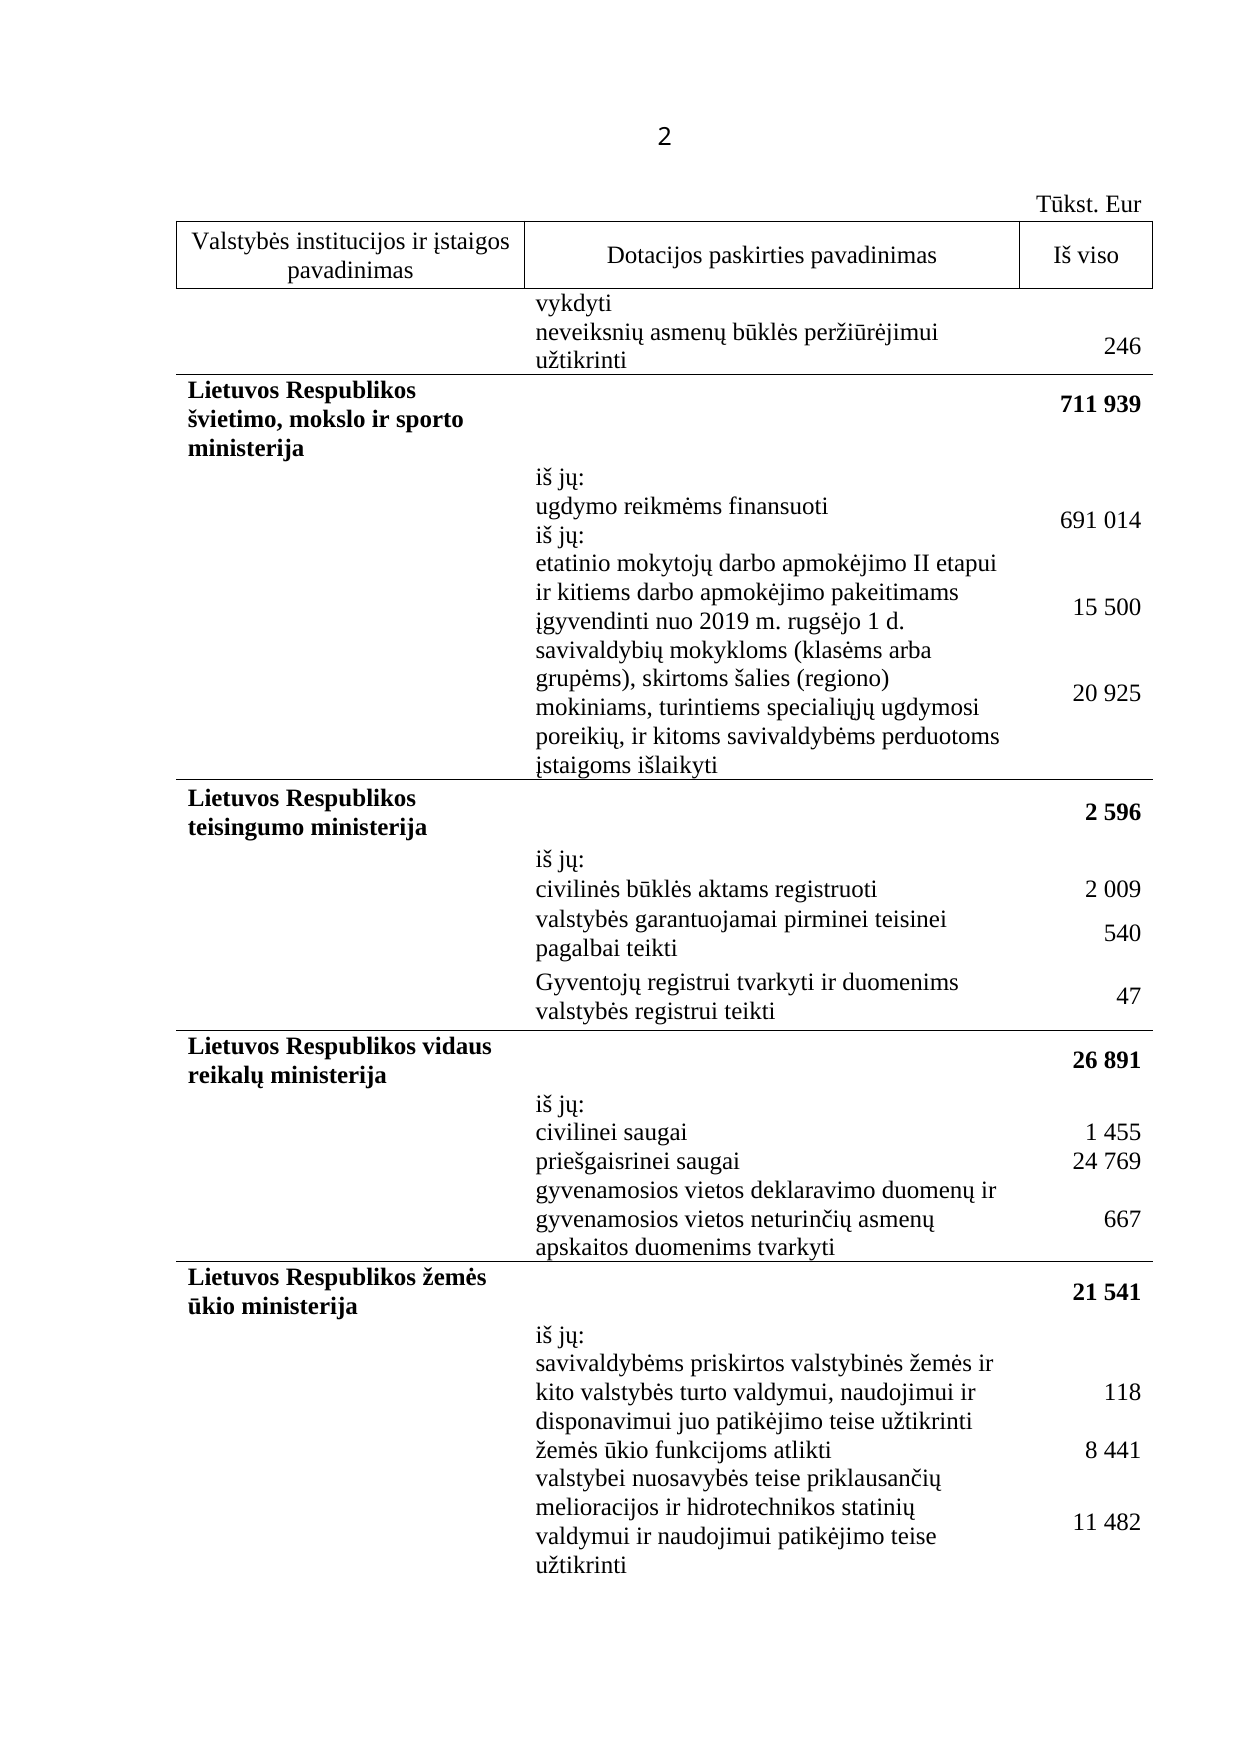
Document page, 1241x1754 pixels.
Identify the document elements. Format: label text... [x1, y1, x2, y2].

table_cell [176, 1435, 524, 1463]
table_cell [524, 1031, 1019, 1089]
table_cell civilinei saugai [524, 1118, 1019, 1146]
table_cell [176, 461, 524, 491]
table_cell [176, 961, 524, 1030]
table_cell 20 925 [1020, 635, 1152, 778]
table_cell [176, 873, 524, 904]
table_cell [176, 317, 524, 374]
table_cell [176, 1349, 524, 1435]
table_cell [1020, 1320, 1152, 1348]
table_header [176, 186, 524, 221]
table_cell savivaldybių mokykloms (klasėms arba grupėms), skirtoms šalies (regiono) mokiniams, turintiems specialiųjų ugdymosi poreikių, ir kitoms savivaldybėms perduotoms įstaigoms išlaikyti [524, 635, 1019, 778]
table_cell Gyventojų registrui tvarkyti ir duomenims valstybės registrui teikti [524, 961, 1019, 1030]
table_cell neveiksnių asmenų būklės peržiūrėjimui užtikrinti [524, 317, 1019, 374]
table_cell [524, 375, 1019, 461]
table_cell 246 [1020, 317, 1152, 374]
table_cell 1 455 [1020, 1118, 1152, 1146]
table_cell [176, 289, 524, 317]
table_cell 24 769 [1020, 1146, 1152, 1175]
table_cell priešgaisrinei saugai [524, 1146, 1019, 1175]
table_cell [176, 1464, 524, 1578]
table_cell žemės ūkio funkcijoms atlikti [524, 1435, 1019, 1463]
table_cell 540 [1020, 904, 1152, 961]
table_cell Lietuvos Respublikos vidaus reikalų ministerija [176, 1031, 524, 1089]
table_cell gyvenamosios vietos deklaravimo duomenų ir gyvenamosios vietos neturinčių asmenų apskaitos duomenims tvarkyti [524, 1175, 1019, 1261]
table_cell 2 596 [1020, 780, 1152, 844]
table_cell iš jų: [524, 1089, 1019, 1117]
table_cell [176, 1118, 524, 1146]
table_cell [1020, 289, 1152, 317]
table_cell 8 441 [1020, 1435, 1152, 1463]
table_cell [176, 904, 524, 961]
table_header [524, 186, 1019, 221]
table_cell [524, 1262, 1019, 1320]
table_cell vykdyti [524, 289, 1019, 317]
table_cell Valstybės institucijos ir įstaigos pavadinimas [177, 222, 524, 288]
table_cell [1020, 461, 1152, 491]
table_header Tūkst. Eur [1020, 186, 1152, 221]
table_cell [176, 635, 524, 778]
table_cell Lietuvos Respublikos žemės ūkio ministerija [176, 1262, 524, 1320]
table_cell 21 541 [1020, 1262, 1152, 1320]
table_cell 11 482 [1020, 1464, 1152, 1578]
table_cell Dotacijos paskirties pavadinimas [525, 222, 1019, 288]
table_cell [176, 844, 524, 873]
table_cell valstybei nuosavybės teise priklausančių melioracijos ir hidrotechnikos statinių valdymui ir naudojimui patikėjimo teise užtikrinti [524, 1464, 1019, 1578]
table_cell Lietuvos Respublikos teisingumo ministerija [176, 780, 524, 844]
table_cell [1020, 844, 1152, 873]
table_cell 26 891 [1020, 1031, 1152, 1089]
table_cell iš jų: [524, 1320, 1019, 1348]
table_cell [524, 780, 1019, 844]
table_cell Lietuvos Respublikos švietimo, mokslo ir sporto ministerija [176, 375, 524, 461]
table_cell 2 009 [1020, 873, 1152, 904]
table_cell [176, 491, 524, 635]
table_cell [176, 1320, 524, 1348]
table_cell 711 939 [1020, 375, 1152, 461]
table_cell [176, 1146, 524, 1175]
table_cell 47 [1020, 961, 1152, 1030]
table_cell civilinės būklės aktams registruoti [524, 873, 1019, 904]
table_cell iš jų: [524, 844, 1019, 873]
table_cell [176, 1175, 524, 1261]
table_cell [1020, 1089, 1152, 1117]
table_cell savivaldybėms priskirtos valstybinės žemės ir kito valstybės turto valdymui, naudojimui ir disponavimui juo patikėjimo teise užtikrinti [524, 1349, 1019, 1435]
table_cell [176, 1089, 524, 1117]
table_cell 691 014 15 500 [1020, 491, 1152, 635]
table_cell 118 [1020, 1349, 1152, 1435]
table_cell ugdymo reikmėms finansuoti iš jų: etatinio mokytojų darbo apmokėjimo II etapui ir kitiems darbo apmokėjimo pakeitimams įgyvendinti nuo 2019 m. rugsėjo 1 d. [524, 491, 1019, 635]
table_cell Iš viso [1020, 222, 1152, 288]
table_cell 667 [1020, 1175, 1152, 1261]
table_cell iš jų: [524, 461, 1019, 491]
table_cell valstybės garantuojamai pirminei teisinei pagalbai teikti [524, 904, 1019, 961]
